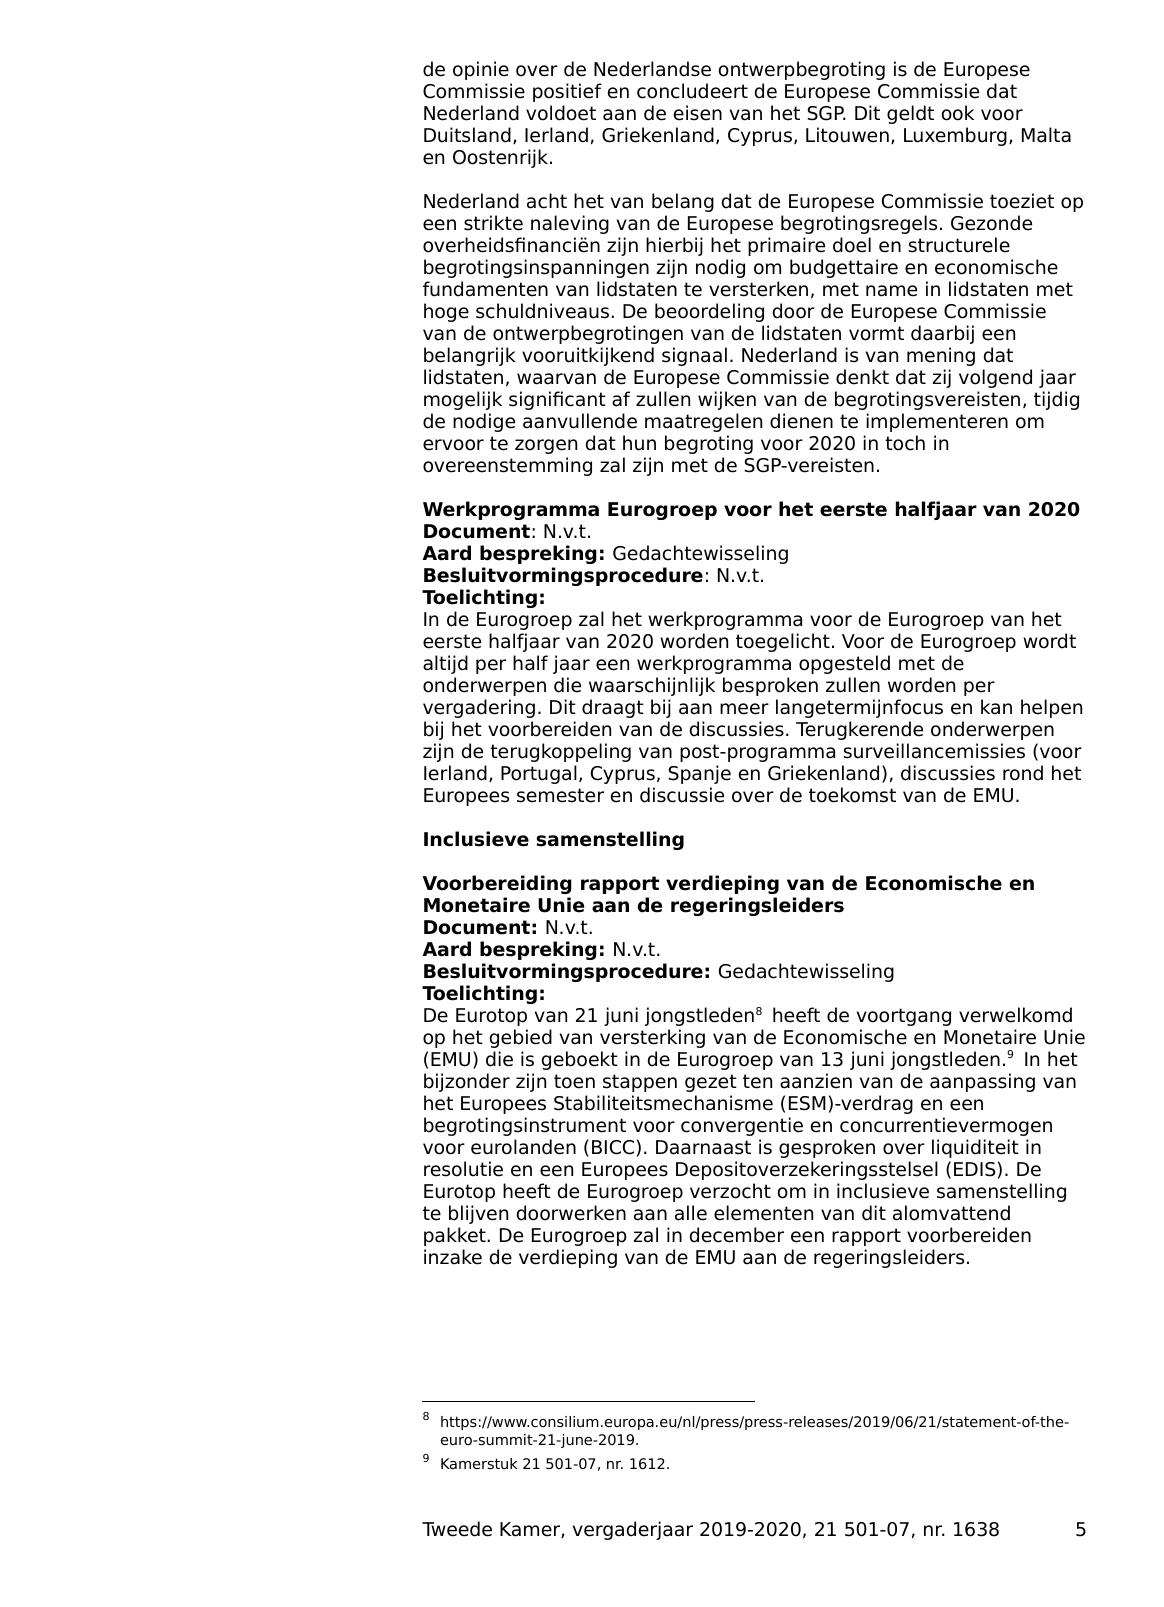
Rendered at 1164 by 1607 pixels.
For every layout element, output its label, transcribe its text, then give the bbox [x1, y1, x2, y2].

text Nederland acht het van belang dat de Europese Commissie toeziet op een strikte naleving van de Europese begrotingsregels. Gezonde overheidsfinanciën zijn hierbij het primaire doel en structurele begrotingsinspanningen zijn nodig om budgettaire en economische fundamenten van lidstaten te versterken, met name in lidstaten met hoge schuldniveaus. De beoordeling door de Europese Commissie van de ontwerpbegrotingen van de lidstaten vormt daarbij een belangrijk vooruitkijkend signaal. Nederland is van mening dat lidstaten, waarvan de Europese Commissie denkt dat zij volgend jaar mogelijk significant af zullen wijken van de begrotingsvereisten, tijdig de nodige aanvullende maatregelen dienen te implementeren om ervoor te zorgen dat hun begroting voor 2020 in toch in overeenstemming zal zijn met de SGP-vereisten. [422, 191, 1087, 477]
text Document: N.v.t. [422, 521, 1087, 543]
text Voorbereiding rapport verdieping van de Economische en Monetaire Unie aan de regeringsleiders [422, 873, 1087, 917]
text Document: N.v.t. [422, 917, 1087, 939]
text Besluitvormingsprocedure: N.v.t. [422, 565, 1087, 587]
text Werkprogramma Eurogroep voor het eerste halfjaar van 2020 [422, 499, 1087, 521]
subtitle Inclusieve samenstelling [422, 829, 1087, 851]
text Toelichting: [422, 587, 1087, 609]
text Kamerstuk 21 501-07, nr. 1612. [422, 1452, 1087, 1474]
text https://www.consilium.europa.eu/nl/press/press-releases/2019/06/21/statement-of-the-euro-summit-21-june-2019. [422, 1410, 1087, 1449]
text Aard bespreking: Gedachtewisseling [422, 543, 1087, 565]
text de opinie over de Nederlandse ontwerpbegroting is de Europese Commissie positief en concludeert de Europese Commissie dat Nederland voldoet aan de eisen van het SGP. Dit geldt ook voor Duitsland, Ierland, Griekenland, Cyprus, Litouwen, Luxemburg, Malta en Oostenrijk. [422, 59, 1087, 169]
text In de Eurogroep zal het werkprogramma voor de Eurogroep van het eerste halfjaar van 2020 worden toegelicht. Voor de Eurogroep wordt altijd per half jaar een werkprogramma opgesteld met de onderwerpen die waarschijnlijk besproken zullen worden per vergadering. Dit draagt bij aan meer langetermijnfocus en kan helpen bij het voorbereiden van de discussies. Terugkerende onderwerpen zijn de terugkoppeling van post-programma surveillancemissies (voor Ierland, Portugal, Cyprus, Spanje en Griekenland), discussies rond het Europees semester en discussie over de toekomst van de EMU. [422, 609, 1087, 807]
text Besluitvormingsprocedure: Gedachtewisseling [422, 961, 1087, 983]
text De Eurotop van 21 juni jongstleden heeft de voortgang verwelkomd op het gebied van versterking van de Economische en Monetaire Unie (EMU) die is geboekt in de Eurogroep van 13 juni jongstleden. In het bijzonder zijn toen stappen gezet ten aanzien van de aanpassing van het Europees Stabiliteitsmechanisme (ESM)-verdrag en een begrotingsinstrument voor convergentie en concurrentievermogen voor eurolanden (BICC). Daarnaast is gesproken over liquiditeit in resolutie en een Europees Depositoverzekeringsstelsel (EDIS). De Eurotop heeft de Eurogroep verzocht om in inclusieve samenstelling te blijven doorwerken aan alle elementen van dit alomvattend pakket. De Eurogroep zal in december een rapport voorbereiden inzake de verdieping van de EMU aan de regeringsleiders. [422, 1005, 1087, 1269]
text Aard bespreking: N.v.t. [422, 939, 1087, 961]
text Toelichting: [422, 983, 1087, 1005]
